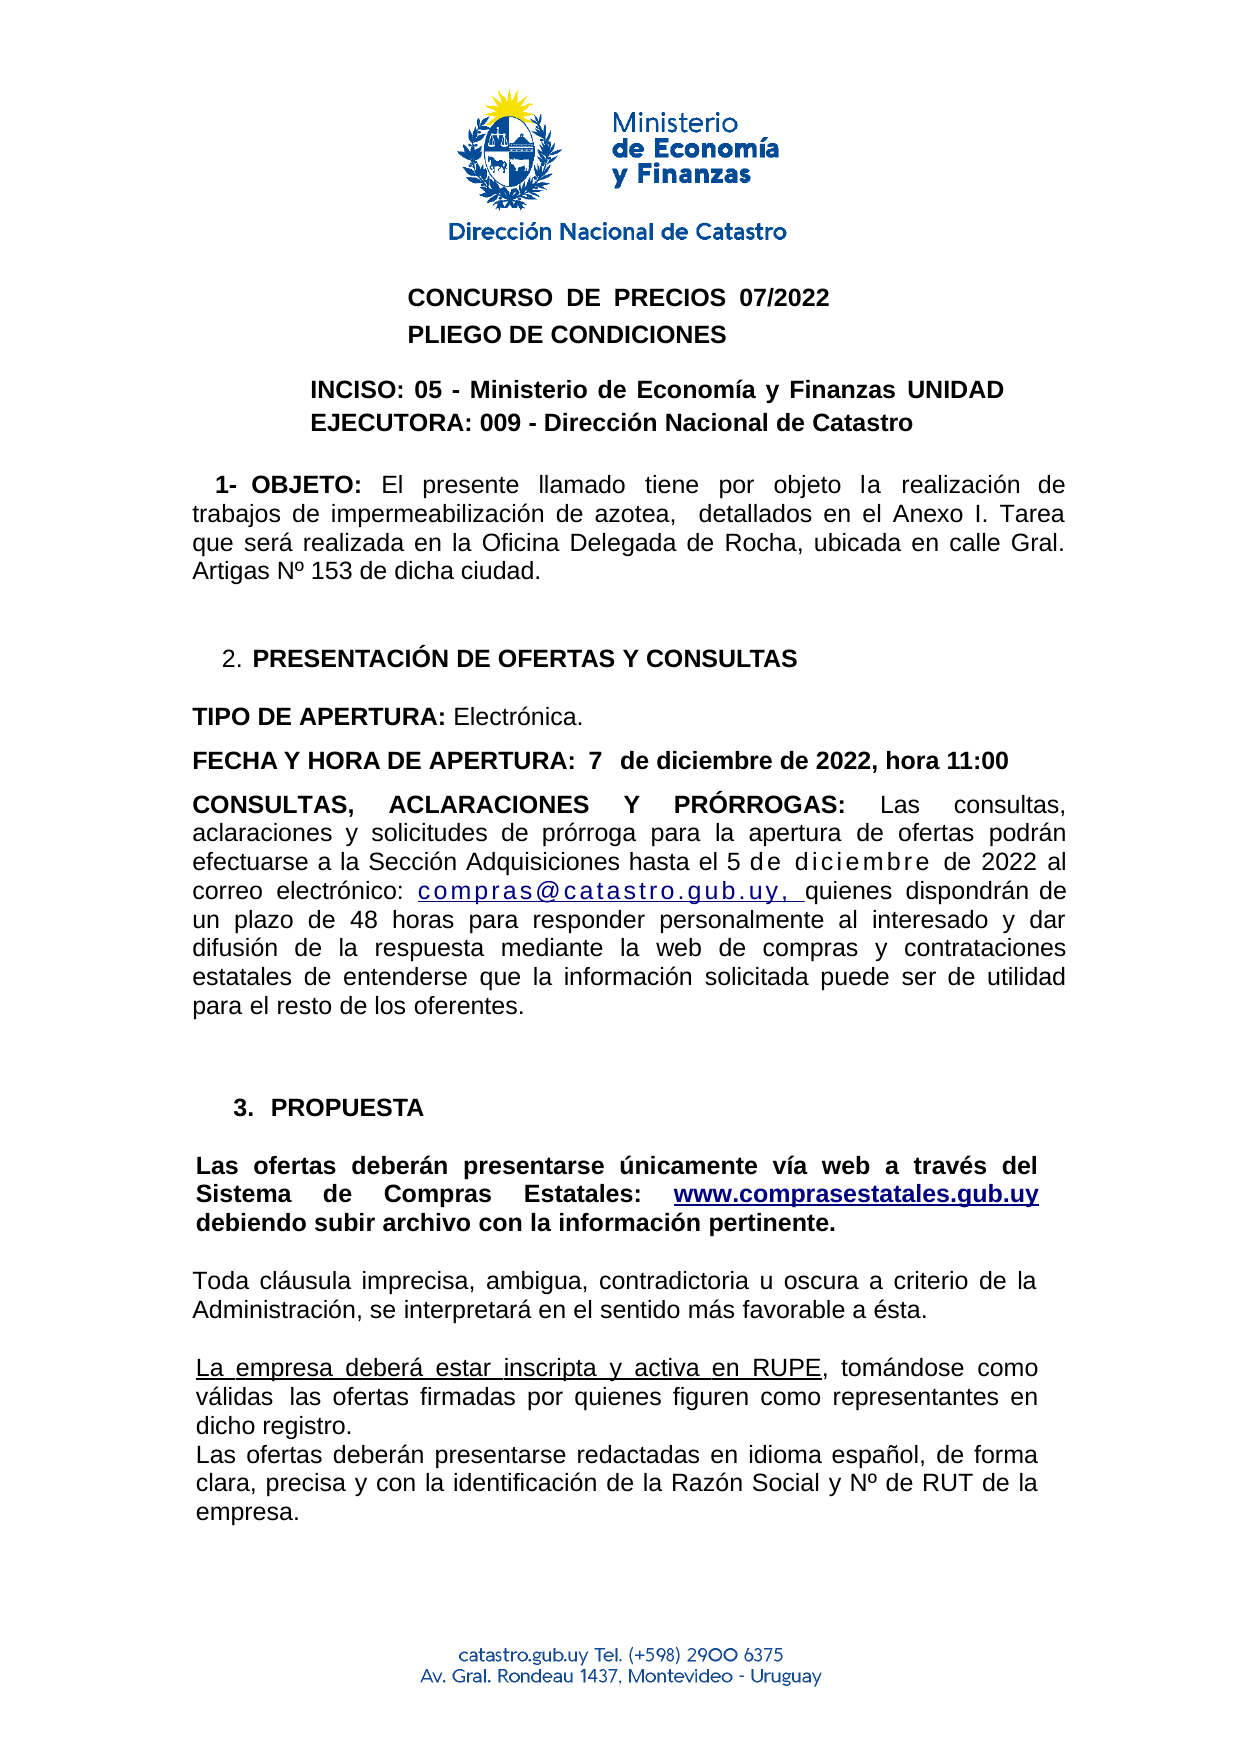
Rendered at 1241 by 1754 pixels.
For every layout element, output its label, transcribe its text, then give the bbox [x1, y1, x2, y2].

text Las ofertas deberán presentarse únicamente vía web a través del Sistema de Compras Estatales: www.comprasestatales.gub.uy debiendo subir archivo con la información pertinente. [196, 1151, 1039, 1237]
subtitle PRESENTACIÓN DE OFERTAS Y CONSULTAS [177, 644, 1078, 672]
text INCISO: 05 - Ministerio de Economía y Finanzas UNIDAD EJECUTORA: 009 - Dirección Nacional de Catastro [310, 375, 1004, 437]
text Las ofertas deberán presentarse redactadas en idioma español, de forma clara, precisa y con la identificación de la Razón Social y Nº de RUT de la empresa. [196, 1440, 1038, 1526]
subtitle FECHA Y HORA DE APERTURA: 7 de diciembre de 2022, hora 11:00 [192, 746, 1078, 774]
list OBJETO: El presente llamado tiene por objeto la realización de trabajos de impermeabilización de azotea, detallados en el Anexo I. Tarea que será realizada en la Oficina Delegada de Rocha, ubicada en calle Gral. Artigas Nº 153 de dicha ciudad. [192, 470, 1066, 585]
text TIPO DE APERTURA: Electrónica. [192, 702, 1078, 730]
picture [447, 88, 793, 245]
picture [420, 1645, 822, 1687]
text Toda cláusula imprecisa, ambigua, contradictoria u oscura a criterio de la Administración, se interpretará en el sentido más favorable a ésta. [192, 1266, 1038, 1323]
text CONSULTAS, ACLARACIONES Y PRÓRROGAS: Las consultas, aclaraciones y solicitudes de prórroga para la apertura de ofertas podrán efectuarse a la Sección Adquisiciones hasta el 5 de diciembre de 2022 al correo electrónico: compras@catastro.gub.uy, quienes dispondrán de un plazo de 48 horas para responder personalmente al interesado y dar difusión de la respuesta mediante la web de compras y contrataciones estatales de entenderse que la información solicitada puede ser de utilidad para el resto de los oferentes. [192, 790, 1067, 1020]
subtitle PROPUESTA [233, 1093, 1078, 1122]
text La empresa deberá estar inscripta y activa en RUPE, tomándose como válidas las ofertas firmadas por quienes figuren como representantes en dicho registro. [196, 1353, 1038, 1440]
text CONCURSO DE PRECIOS 07/2022 PLIEGO DE CONDICIONES [407, 283, 830, 349]
